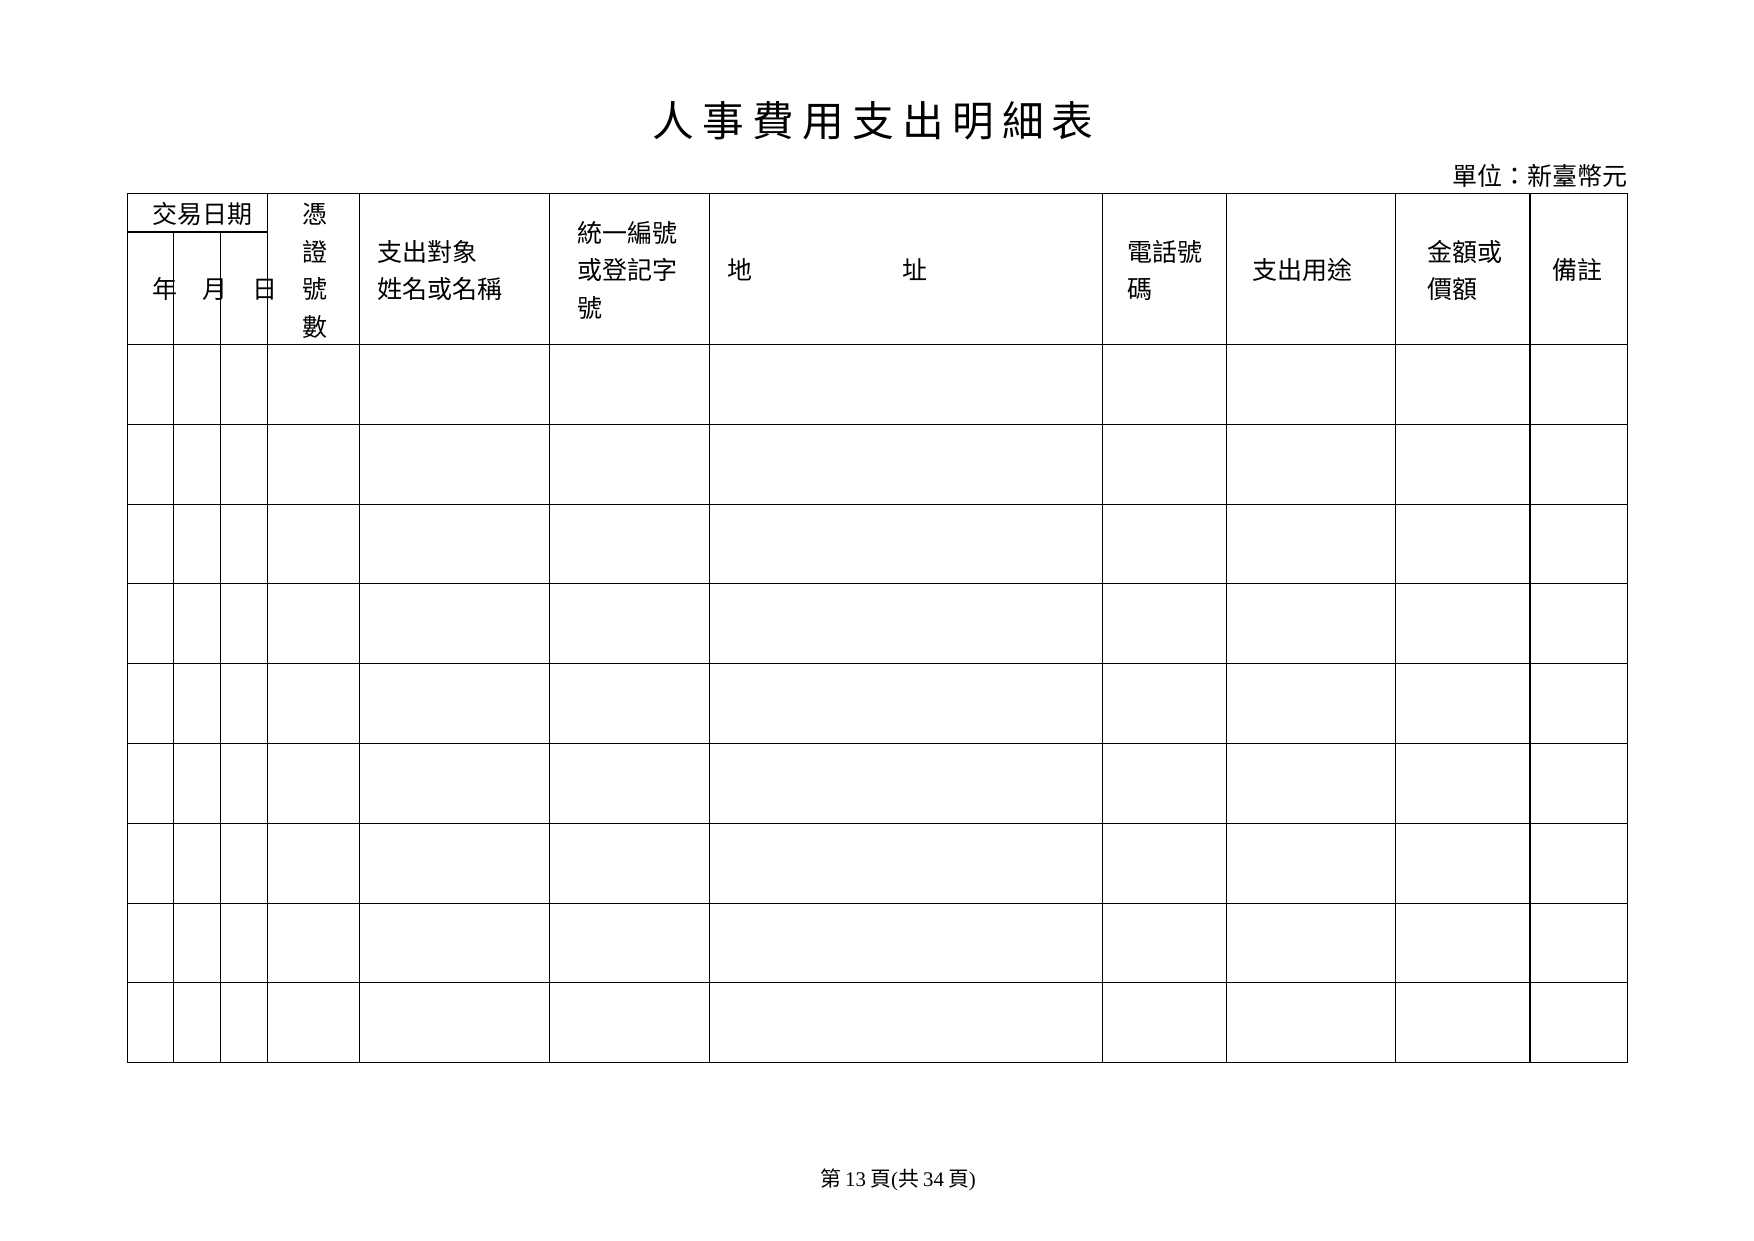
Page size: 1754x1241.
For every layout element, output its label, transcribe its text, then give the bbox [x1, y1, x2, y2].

table_cell [1396, 425, 1529, 503]
table_header 憑證 號數 [268, 194, 359, 344]
table_cell [1103, 744, 1226, 823]
table_cell [221, 744, 267, 823]
table_header 地 址 [710, 194, 1102, 344]
table_cell [1227, 505, 1395, 583]
table_cell [1227, 584, 1395, 663]
table_cell [1227, 983, 1395, 1062]
table_cell [1396, 505, 1529, 583]
table_cell [550, 505, 709, 583]
table_cell 月 [174, 233, 220, 344]
table_cell [174, 744, 220, 823]
table_cell [360, 345, 549, 424]
table_cell [174, 824, 220, 902]
table_cell [268, 824, 359, 902]
table_cell [221, 345, 267, 424]
table_cell [1103, 824, 1226, 902]
table_cell [710, 744, 1102, 823]
table_header 統一編號 或登記字號 [550, 194, 709, 344]
table_cell [710, 664, 1102, 743]
table_cell [128, 664, 173, 743]
table_cell [1396, 824, 1529, 902]
table_cell [174, 664, 220, 743]
table_cell [360, 584, 549, 663]
table_cell [550, 664, 709, 743]
table_cell [268, 904, 359, 982]
table_cell [268, 983, 359, 1062]
table_cell [1396, 584, 1529, 663]
table_cell [550, 904, 709, 982]
table_cell [1396, 664, 1529, 743]
table_cell [174, 904, 220, 982]
table_cell [360, 983, 549, 1062]
table_cell [710, 425, 1102, 503]
table_cell [550, 824, 709, 902]
table_header 電話號碼 [1103, 194, 1226, 344]
table_cell [1531, 744, 1627, 823]
table_cell [128, 824, 173, 902]
table_cell [174, 345, 220, 424]
table_cell [1396, 345, 1529, 424]
table_cell [710, 824, 1102, 902]
table_cell [550, 584, 709, 663]
table_cell [1396, 983, 1529, 1062]
table_cell [174, 425, 220, 503]
table_cell [550, 983, 709, 1062]
table_cell [1227, 904, 1395, 982]
table_cell [550, 345, 709, 424]
table_cell [710, 983, 1102, 1062]
table_cell [1103, 505, 1226, 583]
table_cell [174, 584, 220, 663]
table_cell [550, 744, 709, 823]
table_cell [268, 744, 359, 823]
table_cell [1103, 664, 1226, 743]
table_cell [1531, 584, 1627, 663]
table_cell [1531, 664, 1627, 743]
table_cell [1531, 824, 1627, 902]
table_cell [174, 505, 220, 583]
table_cell [1396, 904, 1529, 982]
table_cell [174, 983, 220, 1062]
table_cell [1227, 345, 1395, 424]
table_cell [128, 983, 173, 1062]
table_cell [360, 824, 549, 902]
table_cell [128, 505, 173, 583]
table_cell [221, 584, 267, 663]
table_cell [268, 505, 359, 583]
table_cell [1227, 425, 1395, 503]
table_cell [360, 425, 549, 503]
table_cell [360, 505, 549, 583]
table_cell [1531, 505, 1627, 583]
table_cell [1227, 744, 1395, 823]
table_cell [360, 744, 549, 823]
table_cell [360, 904, 549, 982]
table_cell [221, 983, 267, 1062]
table_header 支出用途 [1227, 194, 1395, 344]
table_cell [710, 345, 1102, 424]
table_cell [221, 824, 267, 902]
table_cell [221, 505, 267, 583]
text 人事費用支出明細表 [127, 80, 1627, 155]
table_cell [1103, 904, 1226, 982]
table_cell 年 [128, 233, 173, 344]
table_cell [221, 904, 267, 982]
table_cell [1103, 983, 1226, 1062]
table_cell [1103, 584, 1226, 663]
table_cell [550, 425, 709, 503]
table_cell [710, 904, 1102, 982]
table_cell [1103, 345, 1226, 424]
table_cell [1227, 664, 1395, 743]
table_cell [128, 425, 173, 503]
table_cell [268, 584, 359, 663]
table_cell [1531, 983, 1627, 1062]
table_cell [1396, 744, 1529, 823]
table_cell [128, 584, 173, 663]
table_cell [1531, 345, 1627, 424]
table_cell [268, 664, 359, 743]
table_cell [268, 425, 359, 503]
table_cell [221, 664, 267, 743]
table_cell [1531, 425, 1627, 503]
table_cell [221, 425, 267, 503]
table_cell [128, 744, 173, 823]
table_cell 日 [221, 233, 267, 344]
text 單位：新臺幣元 [127, 155, 1627, 193]
table_header 交易日期 [128, 194, 267, 231]
table_cell [1227, 824, 1395, 902]
table_cell [360, 664, 549, 743]
table_cell [1103, 425, 1226, 503]
table_cell [268, 345, 359, 424]
table_cell [128, 345, 173, 424]
table_cell [710, 505, 1102, 583]
table_header 金額或 價額 [1396, 194, 1529, 344]
table_cell [1531, 904, 1627, 982]
table_cell [710, 584, 1102, 663]
table_header 支出對象 姓名或名稱 [360, 194, 549, 344]
table_header 備註 [1531, 194, 1627, 344]
table_cell [128, 904, 173, 982]
